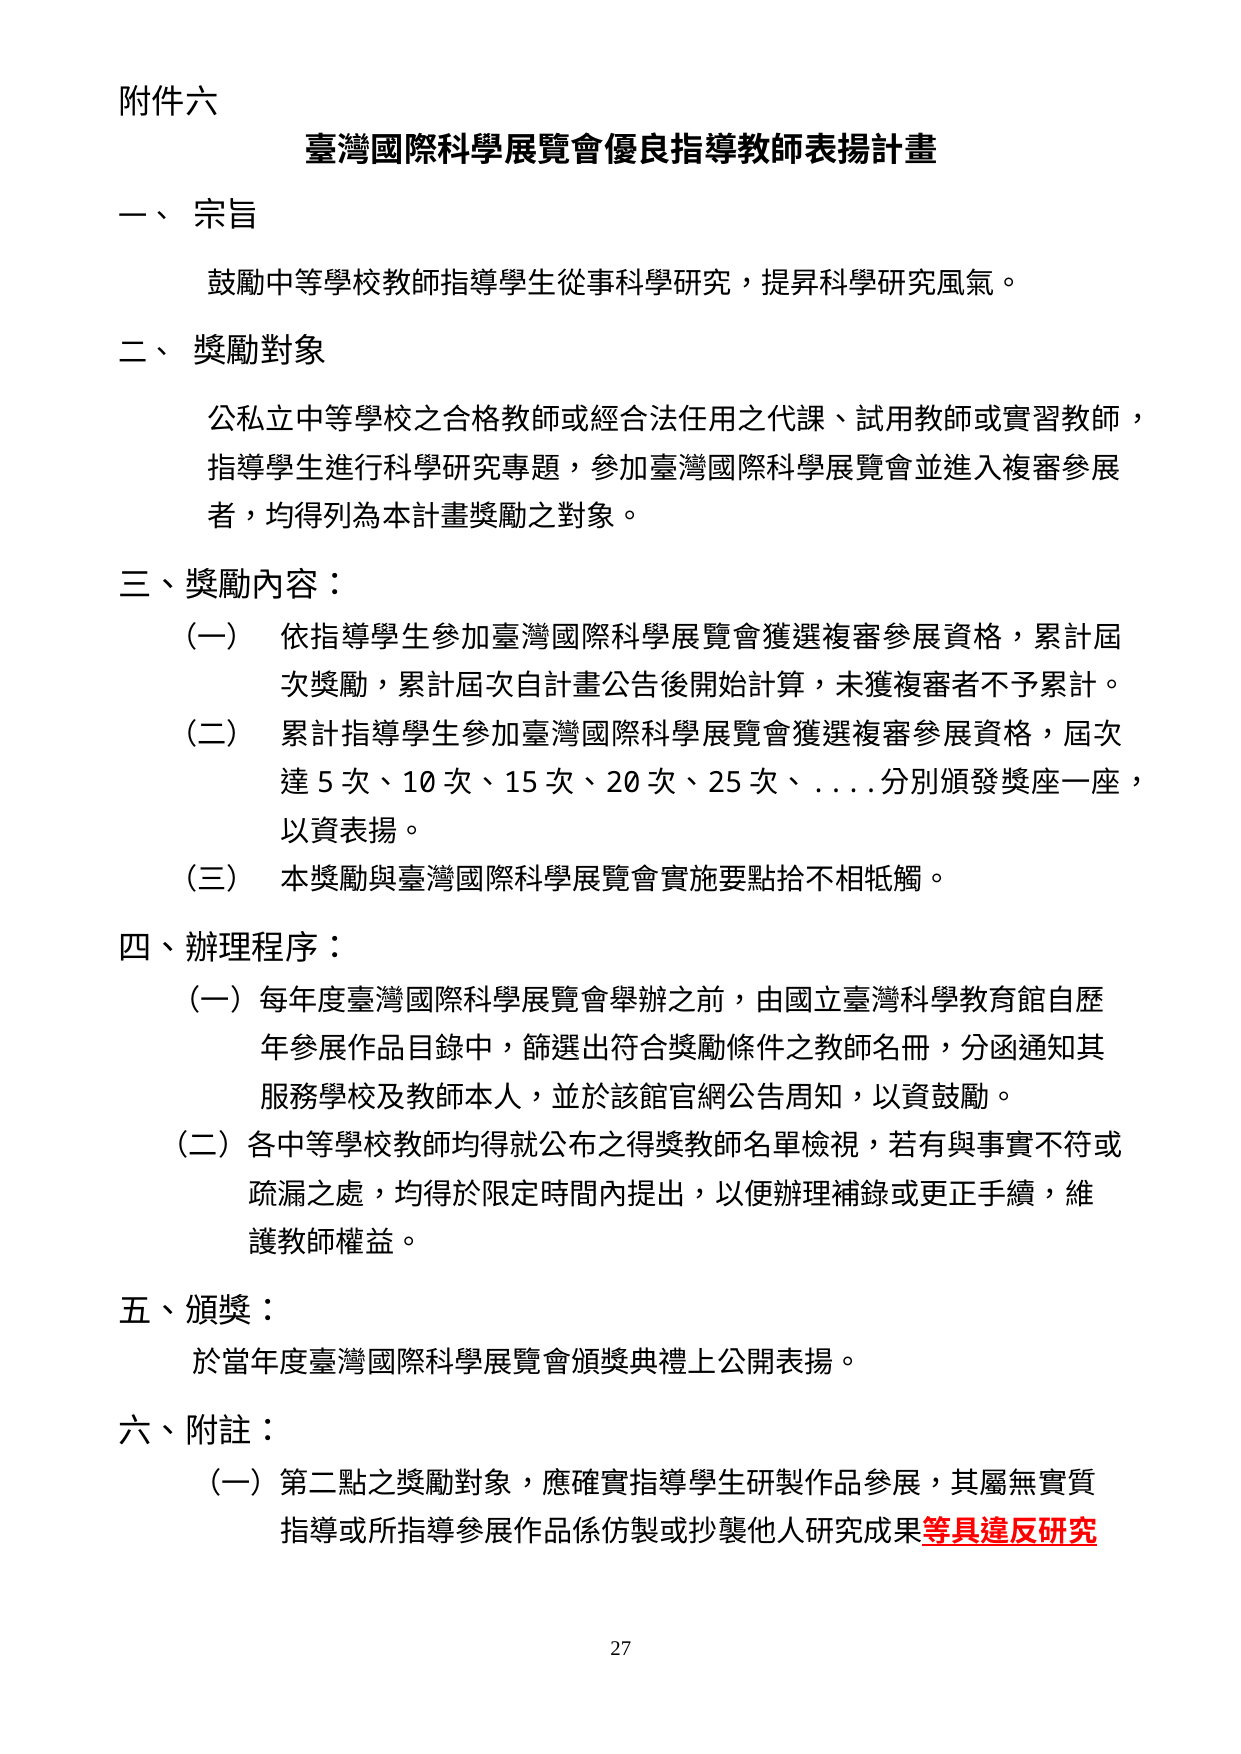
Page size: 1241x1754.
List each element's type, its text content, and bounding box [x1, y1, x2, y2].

text 臺灣國際科學展覽會優良指導教師表揚計畫 [118, 123, 1123, 171]
list 獎勵對象 [118, 324, 1064, 372]
list 宗旨 [118, 188, 1123, 236]
text （一）每年度臺灣國際科學展覽會舉辦之前，由國立臺灣科學教育館自歷年參展作品目錄中，篩選出符合獎勵條件之教師名冊，分函通知其服務學校及教師本人，並於該館官網公告周知，以資鼓勵。 [171, 976, 1123, 1116]
text 六、附註： [118, 1404, 1123, 1452]
list 本獎勵與臺灣國際科學展覽會實施要點拾不相牴觸。 [168, 856, 1123, 898]
text 公私立中等學校之合格教師或經合法任用之代課、試用教師或實習教師，指導學生進行科學研究專題，參加臺灣國際科學展覽會並進入複審參展者，均得列為本計畫獎勵之對象。 [207, 396, 1123, 535]
text 五、頒獎： [118, 1284, 1123, 1332]
text 四、辦理程序： [118, 921, 1123, 969]
list 依指導學生參加臺灣國際科學展覽會獲選複審參展資格，累計屆次獎勵，累計屆次自計畫公告後開始計算，未獲複審者不予累計。 [168, 613, 1123, 704]
text 鼓勵中等學校教師指導學生從事科學研究，提昇科學研究風氣。 [207, 259, 1064, 302]
text （一）第二點之獎勵對象，應確實指導學生研製作品參展，其屬無實質指導或所指導參展作品係仿製或抄襲他人研究成果等具違反研究 [192, 1459, 1123, 1550]
list 累計指導學生參加臺灣國際科學展覽會獲選複審參展資格，屆次達5次、10次、15次、20次、25次、....分別頒發獎座一座，以資表揚。 [168, 710, 1123, 850]
text 於當年度臺灣國際科學展覽會頒獎典禮上公開表揚。 [192, 1339, 1123, 1381]
text 三、獎勵內容： [118, 558, 1123, 606]
text （二）各中等學校教師均得就公布之得獎教師名單檢視，若有與事實不符或疏漏之處，均得於限定時間內提出，以便辦理補錄或更正手續，維護教師權益。 [159, 1122, 1123, 1261]
text 附件六 [118, 75, 1123, 123]
